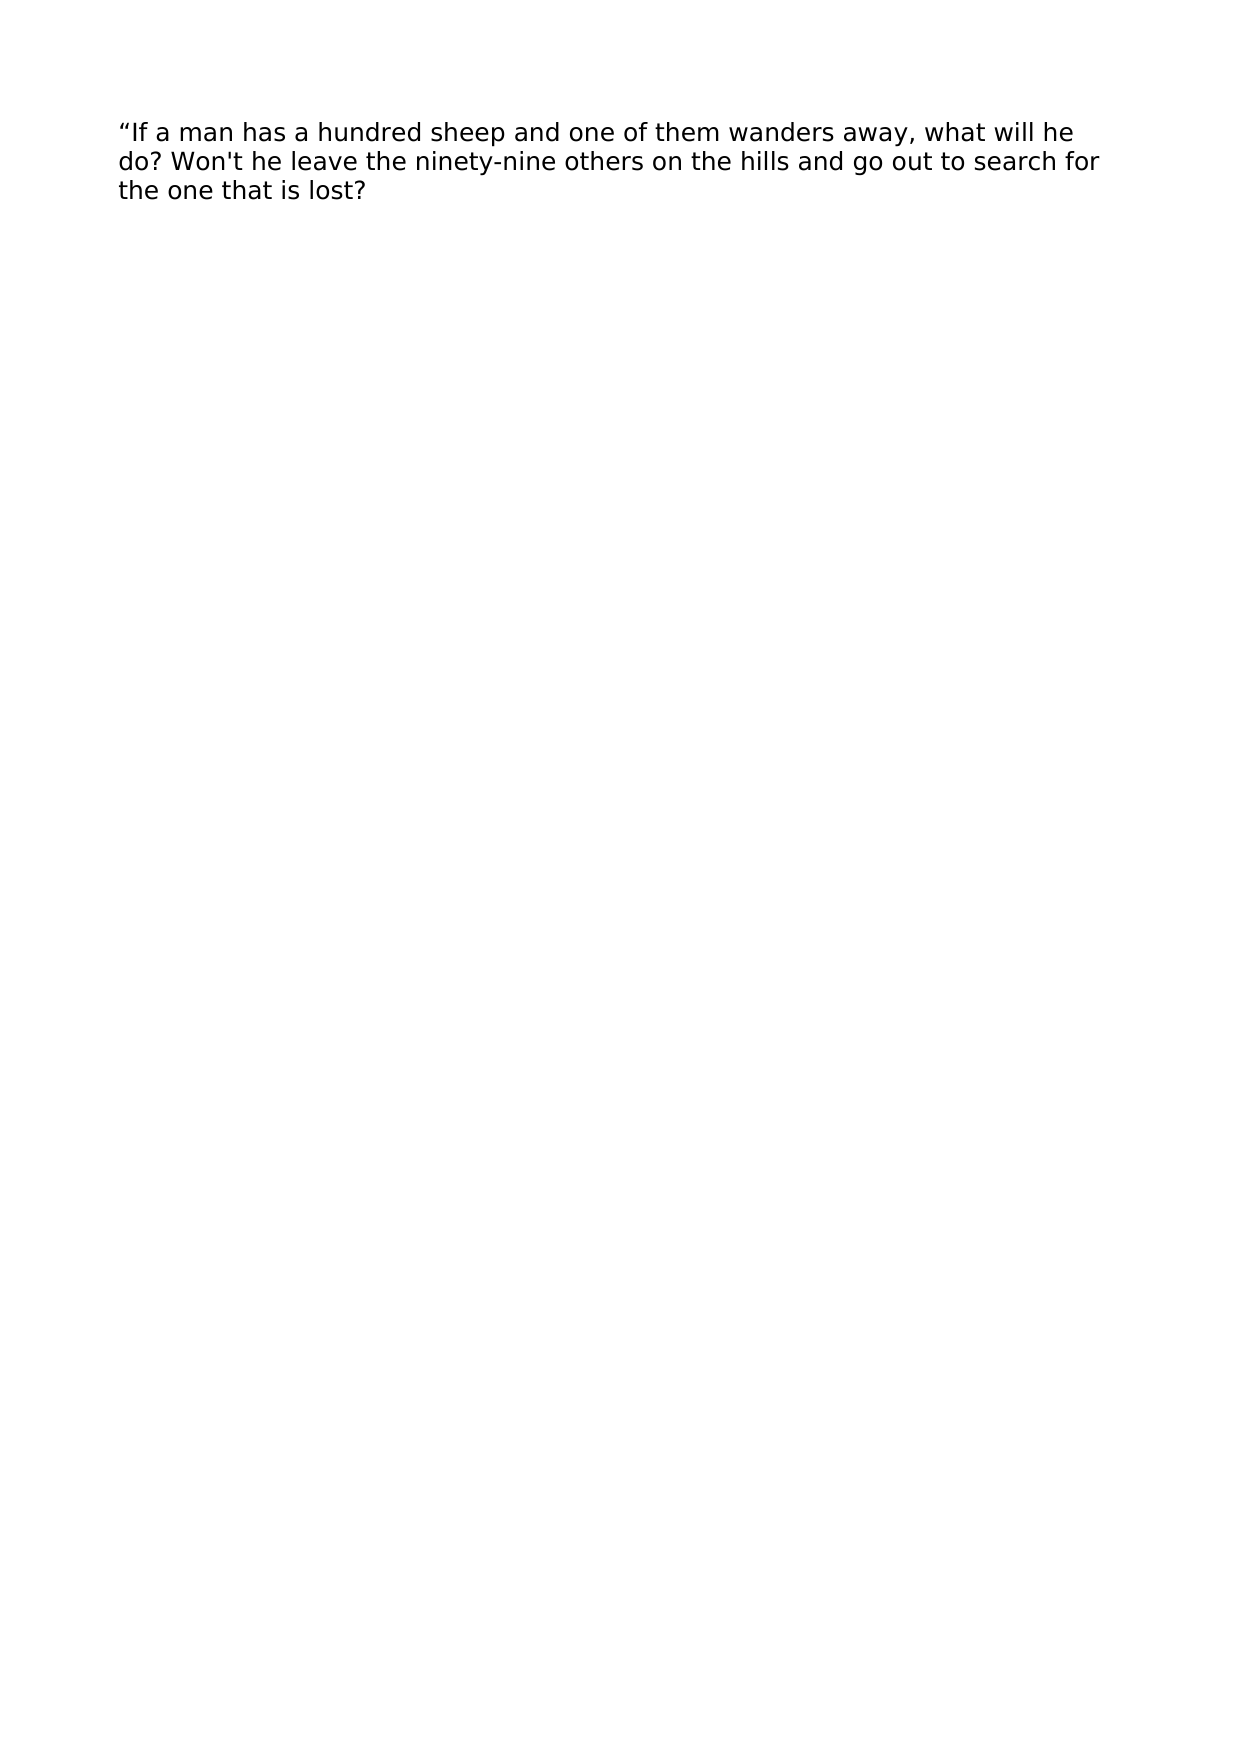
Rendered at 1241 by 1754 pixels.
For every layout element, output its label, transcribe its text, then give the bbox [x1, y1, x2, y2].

text “If a man has a hundred sheep and one of them wanders away, what will he do? Won't he leave the ninety-nine others on the hills and go out to search for the one that is lost? [118, 118, 1122, 206]
